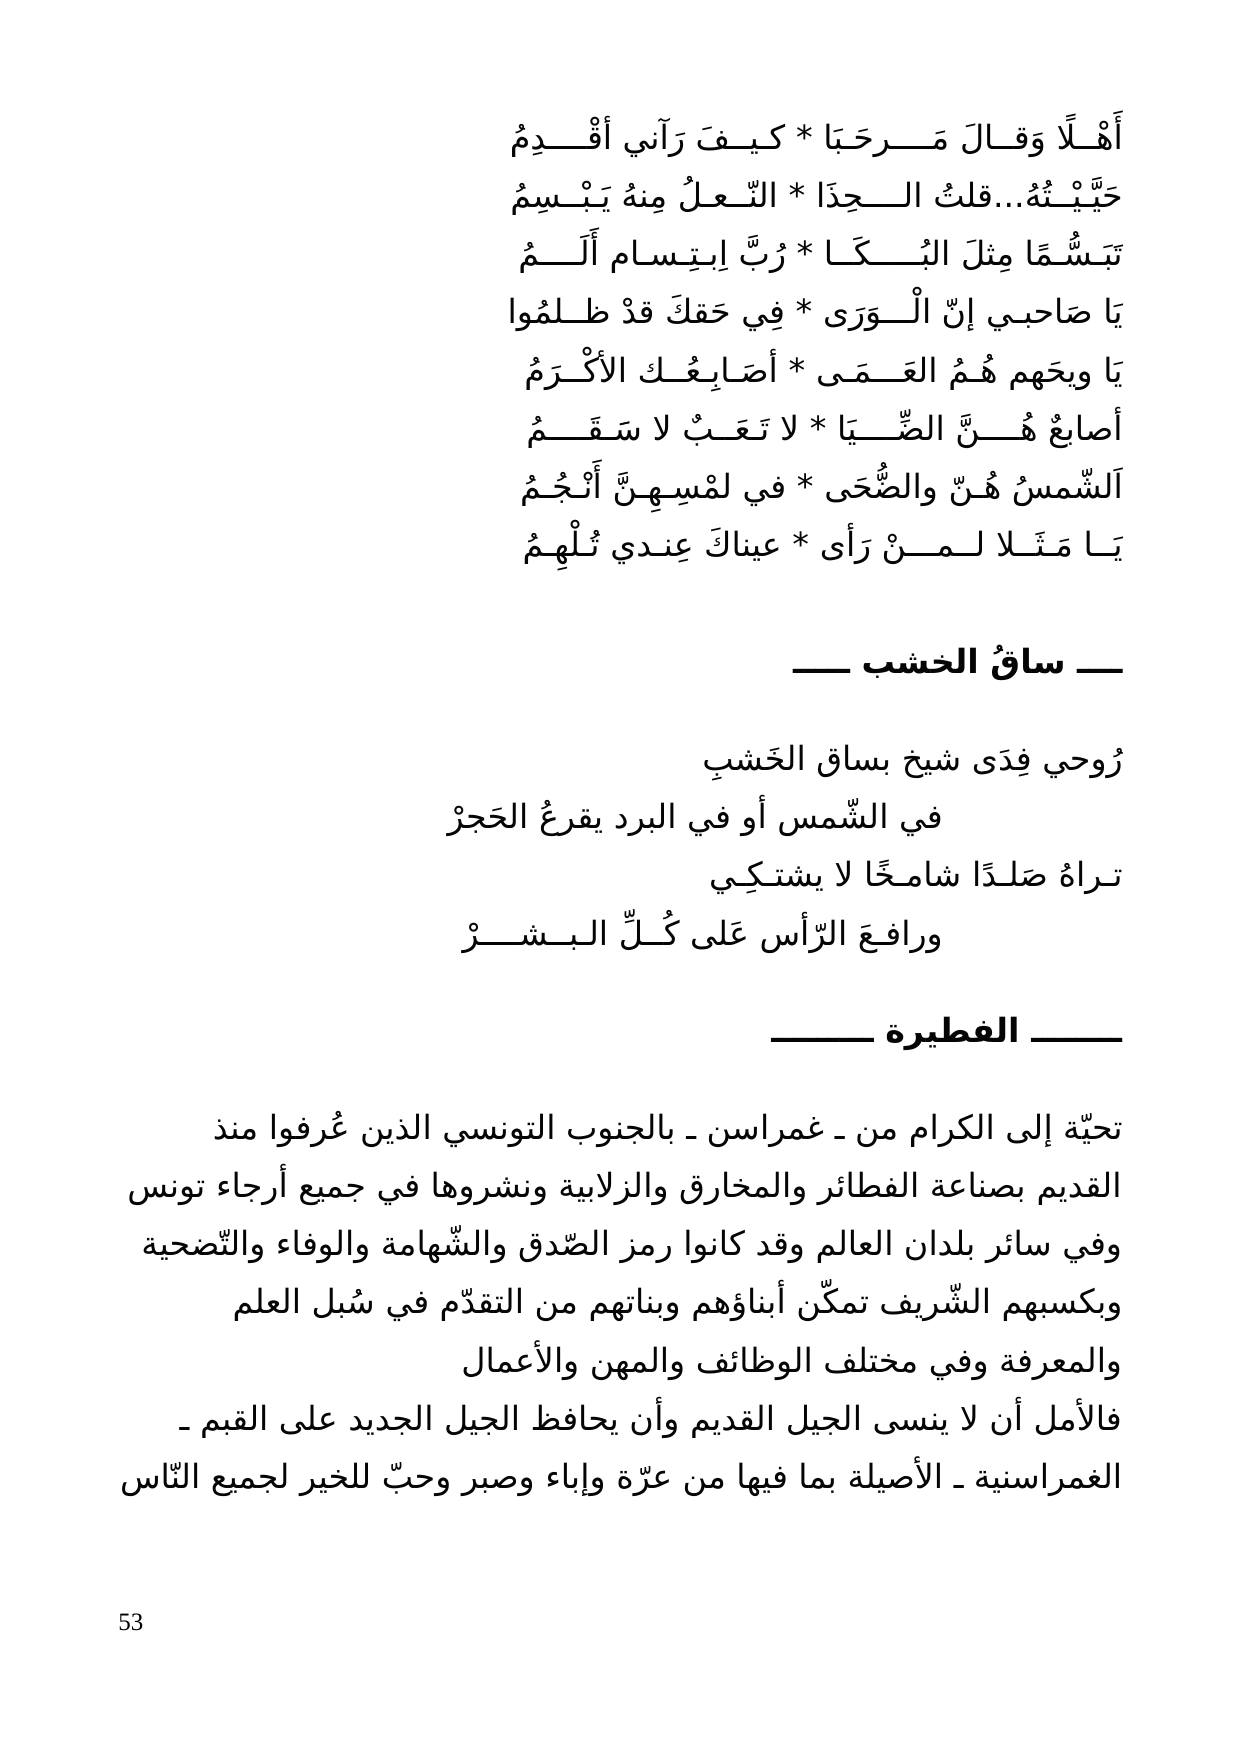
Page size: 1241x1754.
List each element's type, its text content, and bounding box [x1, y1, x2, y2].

text حَيَّـيْــتُهُ...قلتُ الــــحِذَا * النّــعـلُ مِنهُ يَـبْــسِمُ [118, 176, 1122, 215]
text أَهْــلًا وَقــالَ مَــــرحَـبَا * كـيــفَ رَآني أقْــــدِمُ [118, 118, 1122, 157]
text اَلشّمسُ هُـنّ والضُّحَى * في لمْسِـهِـنَّ أَنْـجُـمُ [118, 467, 1122, 506]
text تحيّة إلى الكرام من ـ غمراسن ـ بالجنوب التونسي الذين عُرفوا منذ القديم بصناعة الفطائر والمخارق والزلابية ونشروها في جميع أرجاء تونس وفي سائر بلدان العالم وقد كانوا رمز الصّدق والشّهامة والوفاء والتّضحية وبكسبهم الشّريف تمكّن أبناؤهم وبناتهم من التقدّم في سُبل العلم والمعرفة وفي مختلف الوظائف والمهن والأعمال [118, 1108, 1122, 1380]
text تـراهُ صَلـدًا شامـخًا لا يشتـكِـي [118, 856, 1122, 894]
text أصابعٌ هُــــنَّ الضِّــــيَا * لا تَـعَــبٌ لا سََـقَــــمُ [118, 409, 1122, 448]
text رُوحي فِدَى شيخ بساق الخَشبِ [118, 739, 1122, 778]
text ــــ ساقُ الخشب ـــــ [118, 642, 1122, 681]
text يَا ويحَهم هُـمُ العَـــمَـى * أصَـابِـعُــك الأكْــرَمُ [118, 351, 599, 390]
text ــــــــ الفطيرة ـــــــــ [118, 1011, 1122, 1050]
text يَا ويحَهم هُـمُ العَـــمَـى * أصَـابِـعُــك الأكْــرَمُ [549, 351, 1122, 390]
text تَبَـسُّـمًا مِثلَ البُـــــكَــا * رُبَّ اِبـتِـسـام أَلَــــمُ [118, 234, 1122, 273]
text فالأمل أن لا ينسى الجيل القديم وأن يحافظ الجيل الجديد على القبم ـ الغمراسنية ـ الأصيلة بما فيها من عرّة وإباء وصبر وحبّ للخير لجميع النّاس [118, 1399, 1122, 1496]
text في الشّمس أو في البرد يقرعُ الحَجرْ [118, 797, 1122, 836]
text ورافـعَ الرّأس عَلى كُــلِّ الـبــشــــرْ [118, 914, 1122, 953]
text يَا صَاحبـي إنّ الْـــوَرَى * فِي حَقكَ قدْ ظــلمُوا [118, 293, 1122, 332]
text يَــا مَـثَــلا لــمـــنْ رَأى * عيناكَ عِنـدي تُـلْهِـمُ [118, 526, 1122, 564]
